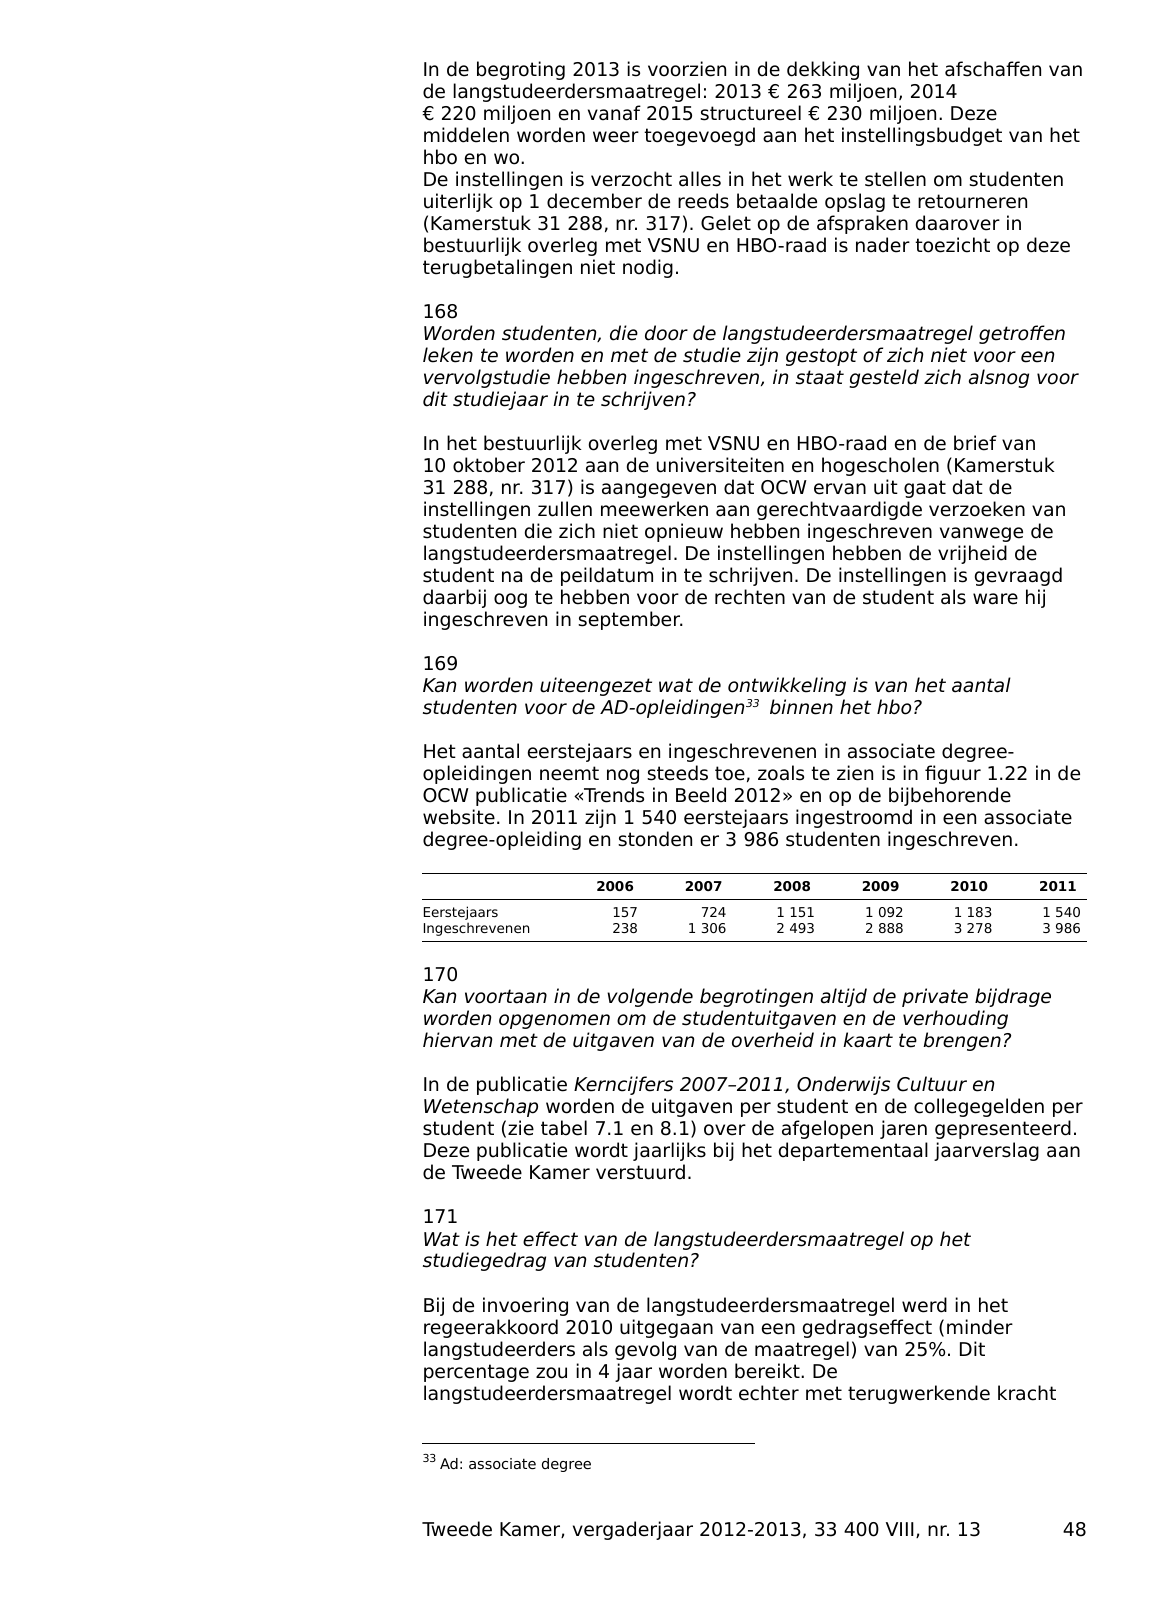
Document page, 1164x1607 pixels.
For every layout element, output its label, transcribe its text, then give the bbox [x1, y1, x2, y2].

table_cell 1 306 [644, 921, 732, 941]
table_header 2011 [998, 874, 1087, 899]
table_cell 1 183 [910, 900, 998, 921]
table_cell 3 278 [910, 921, 998, 941]
text Kan voortaan in de volgende begrotingen altijd de private bijdrage worden opgenomen om de studentuitgaven en de verhouding hiervan met de uitgaven van de overheid in kaart te brengen? [422, 986, 1087, 1052]
text Het aantal eerstejaars en ingeschrevenen in associate degree-opleidingen neemt nog steeds toe, zoals te zien is in figuur 1.22 in de OCW publicatie «Trends in Beeld 2012» en op de bijbehorende website. In 2011 zijn 1 540 eerstejaars ingestroomd in een associate degree-opleiding en stonden er 3 986 studenten ingeschreven. [422, 741, 1087, 851]
text 171 [422, 1206, 1087, 1228]
text In het bestuurlijk overleg met VSNU en HBO-raad en de brief van 10 oktober 2012 aan de universiteiten en hogescholen (Kamerstuk 31 288, nr. 317) is aangegeven dat OCW ervan uit gaat dat de instellingen zullen meewerken aan gerechtvaardigde verzoeken van studenten die zich niet opnieuw hebben ingeschreven vanwege de langstudeerdersmaatregel. De instellingen hebben de vrijheid de student na de peildatum in te schrijven. De instellingen is gevraagd daarbij oog te hebben voor de rechten van de student als ware hij ingeschreven in september. [422, 433, 1087, 631]
text 168 [422, 301, 1087, 323]
text Bij de invoering van de langstudeerdersmaatregel werd in het regeerakkoord 2010 uitgegaan van een gedragseffect (minder langstudeerders als gevolg van de maatregel) van 25%. Dit percentage zou in 4 jaar worden bereikt. De langstudeerdersmaatregel wordt echter met terugwerkende kracht [422, 1294, 1087, 1404]
text 169 [422, 653, 1087, 675]
table_header 2006 [555, 874, 644, 899]
table_cell Ingeschrevenen [422, 921, 555, 941]
table_cell 2 888 [821, 921, 909, 941]
table_cell 238 [555, 921, 644, 941]
text In de publicatie Kerncijfers 2007–2011, Onderwijs Cultuur en Wetenschap worden de uitgaven per student en de collegegelden per student (zie tabel 7.1 en 8.1) over de afgelopen jaren gepresenteerd. Deze publicatie wordt jaarlijks bij het departementaal jaarverslag aan de Tweede Kamer verstuurd. [422, 1074, 1087, 1184]
table_header [422, 874, 555, 899]
text Wat is het effect van de langstudeerdersmaatregel op het studiegedrag van studenten? [422, 1228, 1087, 1272]
text 170 [422, 964, 1087, 986]
text De instellingen is verzocht alles in het werk te stellen om studenten uiterlijk op 1 december de reeds betaalde opslag te retourneren (Kamerstuk 31 288, nr. 317). Gelet op de afspraken daarover in bestuurlijk overleg met VSNU en HBO-raad is nader toezicht op deze terugbetalingen niet nodig. [422, 169, 1087, 279]
table_cell 3 986 [998, 921, 1087, 941]
table_cell 1 151 [732, 900, 821, 921]
table_cell 724 [644, 900, 732, 921]
table_cell 1 540 [998, 900, 1087, 921]
text Ad: associate degree [422, 1452, 1087, 1474]
table_cell 1 092 [821, 900, 909, 921]
table_header 2009 [821, 874, 909, 899]
text Worden studenten, die door de langstudeerdersmaatregel getroffen leken te worden en met de studie zijn gestopt of zich niet voor een vervolgstudie hebben ingeschreven, in staat gesteld zich alsnog voor dit studiejaar in te schrijven? [422, 323, 1087, 411]
text In de begroting 2013 is voorzien in de dekking van het afschaffen van de langstudeerdersmaatregel: 2013 € 263 miljoen, 2014 € 220 miljoen en vanaf 2015 structureel € 230 miljoen. Deze middelen worden weer toegevoegd aan het instellingsbudget van het hbo en wo. [422, 59, 1087, 169]
table_cell 2 493 [732, 921, 821, 941]
table_cell Eerstejaars [422, 900, 555, 921]
text Kan worden uiteengezet wat de ontwikkeling is van het aantal studenten voor de AD-opleidingen binnen het hbo? [422, 675, 1087, 719]
table_header 2007 [644, 874, 732, 899]
table_cell 157 [555, 900, 644, 921]
table_header 2008 [732, 874, 821, 899]
table_header 2010 [910, 874, 998, 899]
